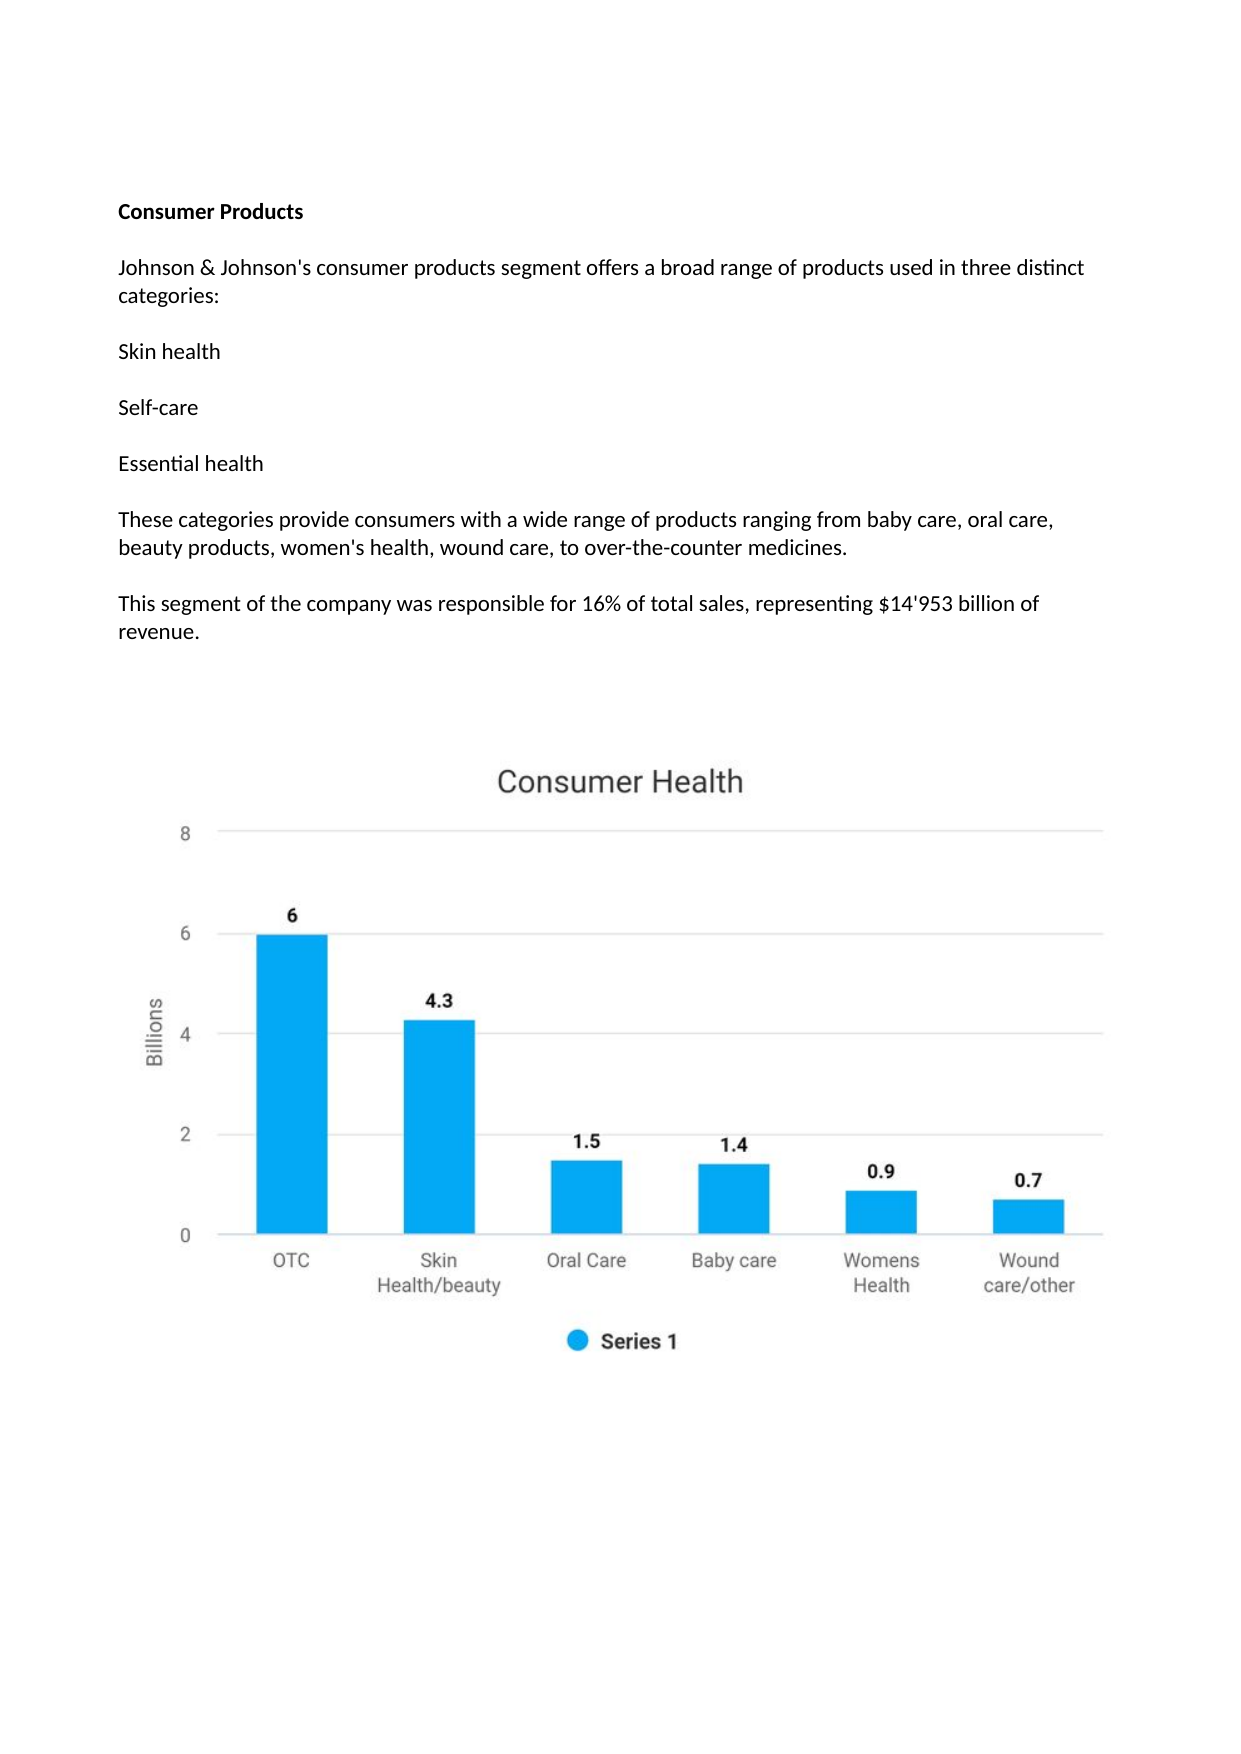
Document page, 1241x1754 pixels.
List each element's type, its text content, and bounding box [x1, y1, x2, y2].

text Consumer Products Johnson & Johnson's consumer products segment offers a broad range of products used in three distinct categories: Skin health Self-care Essential health These categories provide consumers with a wide range of products ranging from baby care, oral care, beauty products, women's health, wound care, to over-the-counter medicines. This segment of the company was responsible for 16% of total sales, representing $14'953 billion of revenue. [118, 197, 1122, 724]
picture [120, 751, 1121, 1390]
